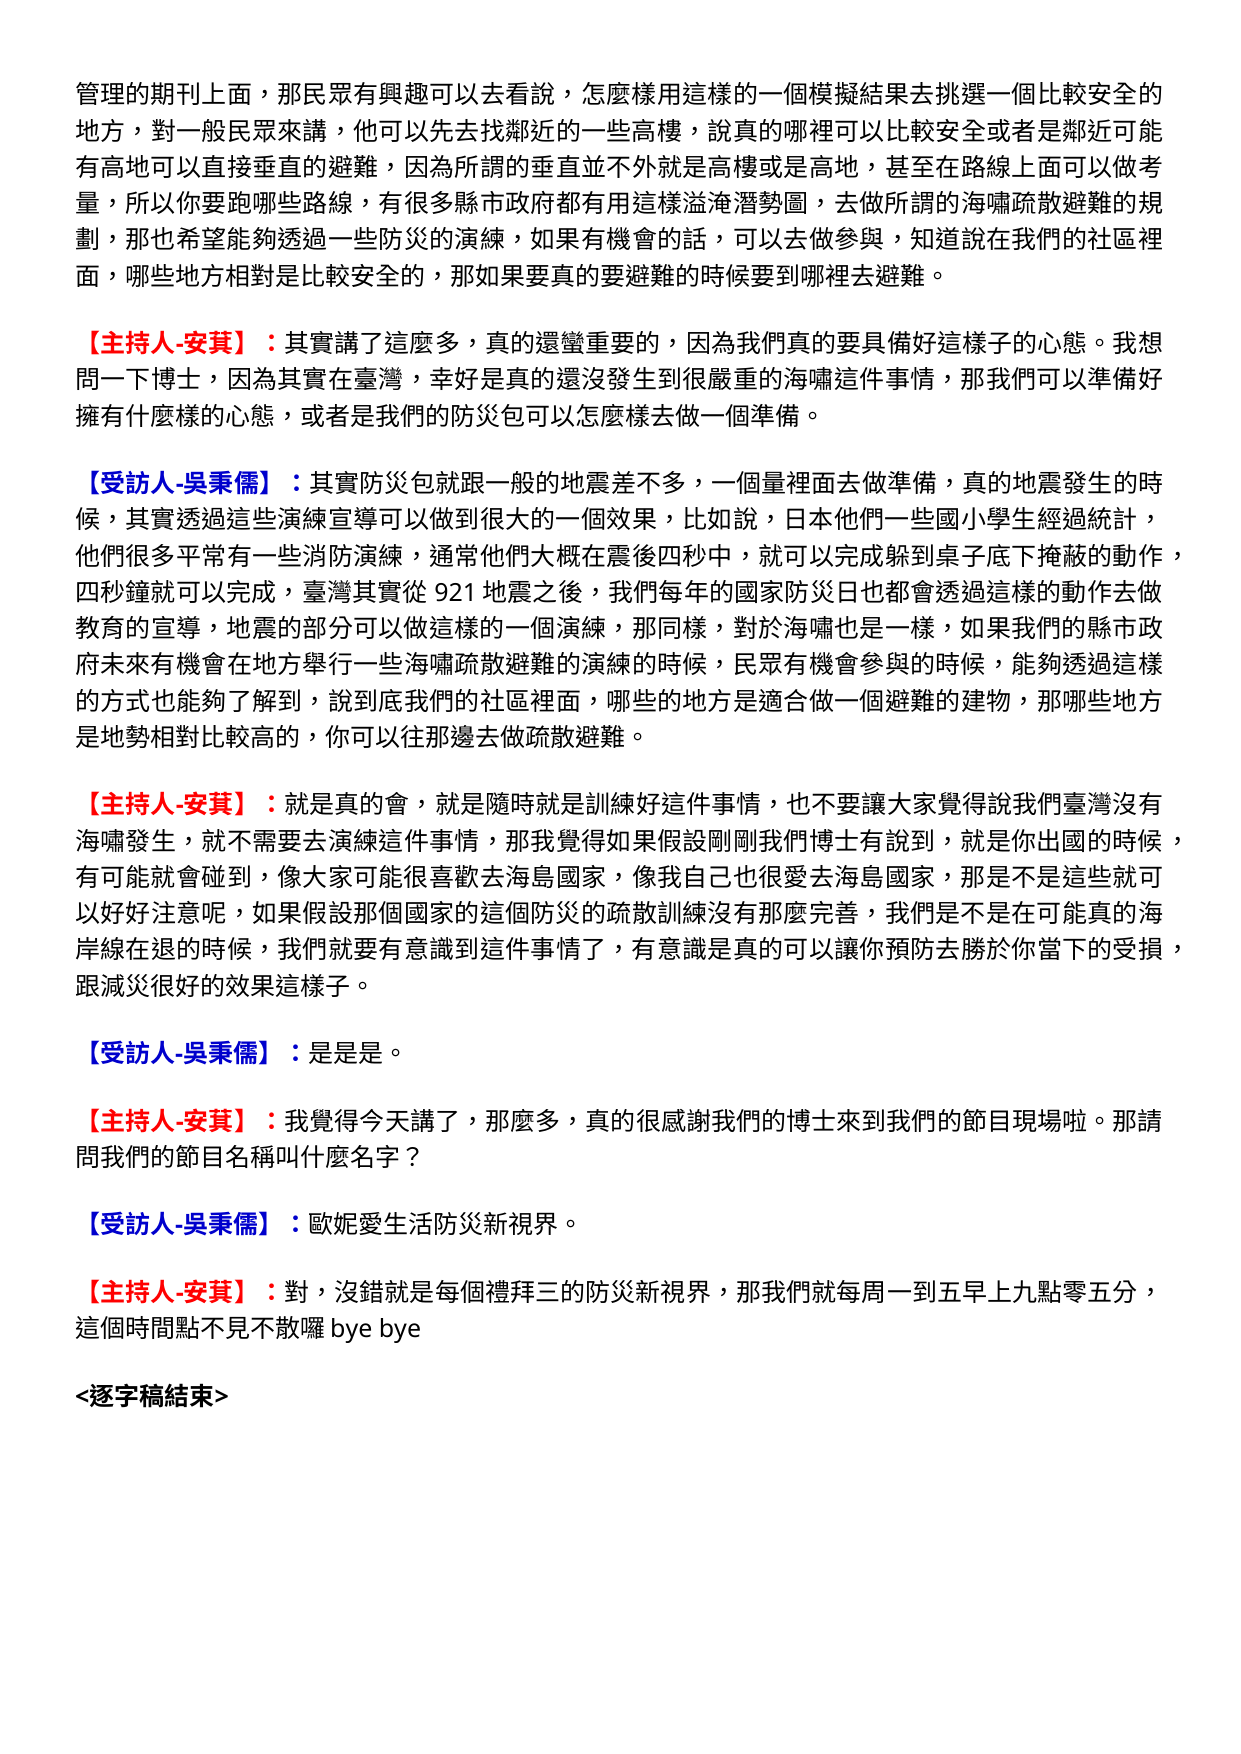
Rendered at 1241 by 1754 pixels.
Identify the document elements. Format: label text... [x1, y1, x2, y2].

subtitle 【主持人-安萁】：就是真的會，就是隨時就是訓練好這件事情，也不要讓大家覺得說我們臺灣沒有海嘯發生，就不需要去演練這件事情，那我覺得如果假設剛剛我們博士有說到，就是你出國的時候，有可能就會碰到，像大家可能很喜歡去海島國家，像我自己也很愛去海島國家，那是不是這些就可以好好注意呢，如果假設那個國家的這個防災的疏散訓練沒有那麼完善，我們是不是在可能真的海岸線在退的時候，我們就要有意識到這件事情了，有意識是真的可以讓你預防去勝於你當下的受損，跟減災很好的效果這樣子。 [75, 785, 1165, 1002]
subtitle 【受訪人-吳秉儒】：歐妮愛生活防災新視界。 [75, 1205, 1165, 1241]
subtitle 【受訪人-吳秉儒】：只是說我們對於海底的了解還不是那麼了解，所以海底地形的部分，我們基本上用目前可以收集到的資料，差不多是解析度差不多200公尺，陸地上，我們就有比較多的觀測跟一些調查資料，所以陸地我們不斷的精進，從早期我們當初做的可能是解析度差不多40公尺，現在我們用比較新的結果，又可以用到進步到有可以有20公尺的解析度，所以它就非常細緻，模擬的結果，我們也把它做一個更新，意思就是我們在陸地上，可能有一些堤防，有一些河工的設施，我們都可以把它考慮進去，呈現出來的結果就是把這些結果都考慮進去，可以看到說可能在河岸附近可能會淹到多少的範圍內，那些居民就要注意。就要提醒民眾說在當你看到等於說一個民眾對於災害一個認知，他必須要有這樣的體認說真的會發生，萬一發生的時候你該怎麼辦，所以剛剛提到說臺灣其實在1867年的時候有基隆外海有一個地震，那在更久之前176幾年的時候在高雄那邊也有一次類似的海嘯事件，但是呢畢竟它是三、四百年前以前的事情，所以我一直強調說，在臺灣這個島上的居民，基本上沒有經歷過這樣重大的海嘯的衝擊的經驗，所以我們必須透過國外的經驗能夠做一些宣導，或者是一些教育，讓民眾知道說，其實它是臺灣四面臨海，它是有潛在的風險，所以我們可以透過這些我們的科技的進步，這些模擬的技術可以精進數值資料也可以做精進，那其實他不見得會非常的精準，但是我們可以大概抓到一個可能溢淹的範圍內，重點是民眾收到我們的地震警報或者是海嘯警報的時候，他要知道說馬上要採取什麼動作。比如說我再舉一個例子，像日本311地震，在東北地區，他們是影響比較大的區域，在宮城縣有兩個國小，有一個國小，它就是當地的透過教育訓練這些小朋友很厲害，他知道他們那個區域裡面，有一個地方，相對位置比較高的高地，所以地震發生之後，他就開始小朋友小手拉大手把家裡的長輩全部都往這個高地移動，而且他們就是已經有想好要怎麼跑的路線，就是依循他們已經設定好的路線往高地去移動，然後另外一個國小呢，它也是有移動，但是他們選錯路線，所以呢，就發生很不一樣的結果，這個跑對路線到高地的，這些全部都獲救都安全的，那另外一個就不幸都罹難，所以等於說剛剛我們提到的這個海嘯溢淹潛勢圖，2013年都要提供的時候，有另外有一份文件可以提供大家參考，就是我們有叫做運用海嘯溢淹模擬結果進行海嘯疏散避難的規劃，那網頁上，其實也可以找的到，那我們有發表在國內的災害管理的期刊上面，那民眾有興趣可以去看說，怎麼樣用這樣的一個模擬結果去挑選一個比較安全的地方，對一般民眾來講，他可以先去找鄰近的一些高樓，說真的哪裡可以比較安全或者是鄰近可能有高地可以直接垂直的避難，因為所謂的垂直並不外就是高樓或是高地，甚至在路線上面可以做考量，所以你要跑哪些路線，有很多縣市政府都有用這樣溢淹潛勢圖，去做所謂的海嘯疏散避難的規劃，那也希望能夠透過一些防災的演練，如果有機會的話，可以去做參與，知道說在我們的社區裡面，哪些地方相對是比較安全的，那如果要真的要避難的時候要到哪裡去避難。 [75, 75, 1165, 292]
subtitle 【受訪人-吳秉儒】：其實防災包就跟一般的地震差不多，一個量裡面去做準備，真的地震發生的時候，其實透過這些演練宣導可以做到很大的一個效果，比如說，日本他們一些國小學生經過統計，他們很多平常有一些消防演練，通常他們大概在震後四秒中，就可以完成躲到桌子底下掩蔽的動作，四秒鐘就可以完成，臺灣其實從921地震之後，我們每年的國家防災日也都會透過這樣的動作去做教育的宣導，地震的部分可以做這樣的一個演練，那同樣，對於海嘯也是一樣，如果我們的縣市政府未來有機會在地方舉行一些海嘯疏散避難的演練的時候，民眾有機會參與的時候，能夠透過這樣的方式也能夠了解到，說到底我們的社區裡面，哪些的地方是適合做一個避難的建物，那哪些地方是地勢相對比較高的，你可以往那邊去做疏散避難。 [75, 464, 1165, 754]
subtitle 【受訪人-吳秉儒】：是是是。 [75, 1034, 1165, 1070]
subtitle 【主持人-安萁】：其實講了這麼多，真的還蠻重要的，因為我們真的要具備好這樣子的心態。我想問一下博士，因為其實在臺灣，幸好是真的還沒發生到很嚴重的海嘯這件事情，那我們可以準備好擁有什麼樣的心態，或者是我們的防災包可以怎麼樣去做一個準備。 [75, 324, 1165, 432]
subtitle 【主持人-安萁】：我覺得今天講了，那麼多，真的很感謝我們的博士來到我們的節目現場啦。那請問我們的節目名稱叫什麼名字？ [75, 1101, 1165, 1174]
subtitle <逐字稿結束> [75, 1376, 1165, 1412]
subtitle 【主持人-安萁】：對，沒錯就是每個禮拜三的防災新視界，那我們就每周一到五早上九點零五分，這個時間點不見不散囉bye bye [75, 1272, 1165, 1345]
